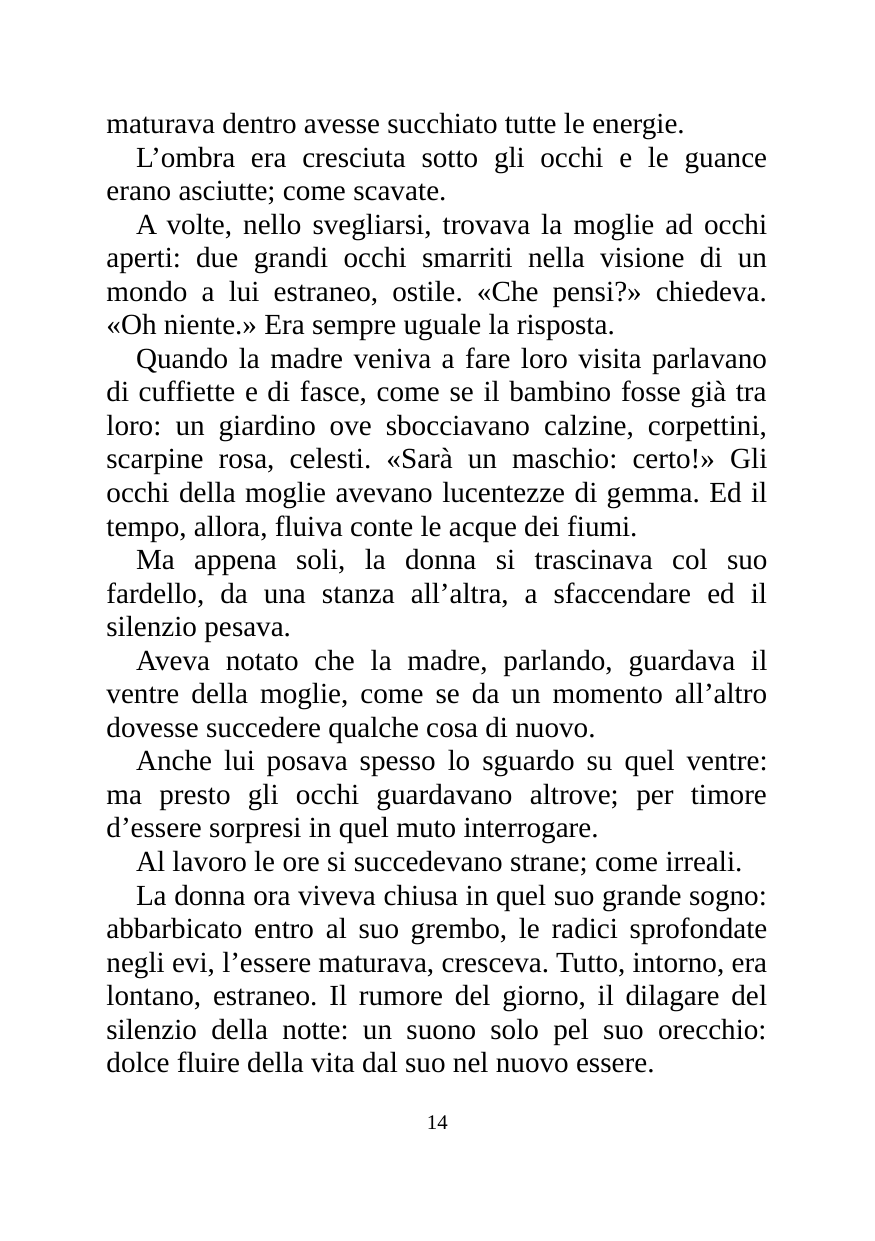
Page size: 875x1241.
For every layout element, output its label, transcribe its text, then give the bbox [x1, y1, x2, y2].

text Anche lui posava spesso lo sguardo su quel ventre: ma presto gli occhi guardavano altrove; per timore d’essere sorpresi in quel muto interrogare. [106, 743, 768, 844]
text maturava dentro avesse succhiato tutte le energie. [106, 106, 768, 140]
text Ma appena soli, la donna si trascinava col suo fardello, da una stanza all’altra, a sfaccendare ed il silenzio pesava. [106, 542, 768, 643]
text Aveva notato che la madre, parlando, guardava il ventre della moglie, come se da un momento all’altro dovesse succedere qualche cosa di nuovo. [106, 643, 768, 743]
text A volte, nello svegliarsi, trovava la moglie ad occhi aperti: due grandi occhi smarriti nella visione di un mondo a lui estraneo, ostile. «Che pensi?» chiedeva. «Oh niente.» Era sempre uguale la risposta. [106, 207, 768, 341]
text La donna ora viveva chiusa in quel suo grande sogno: abbarbicato entro al suo grembo, le radici sprofondate negli evi, l’essere maturava, cresceva. Tutto, intorno, era lontano, estraneo. Il rumore del giorno, il dilagare del silenzio della notte: un suono solo pel suo orecchio: dolce fluire della vita dal suo nel nuovo essere. [106, 878, 768, 1079]
text L’ombra era cresciuta sotto gli occhi e le guance erano asciutte; come scavate. [106, 140, 768, 207]
text Quando la madre veniva a fare loro visita parlavano di cuffiette e di fasce, come se il bambino fosse già tra loro: un giardino ove sbocciavano calzine, corpettini, scarpine rosa, celesti. «Sarà un maschio: certo!» Gli occhi della moglie avevano lucentezze di gemma. Ed il tempo, allora, fluiva conte le acque dei fiumi. [106, 341, 768, 542]
text Al lavoro le ore si succedevano strane; come irreali. [106, 844, 768, 878]
